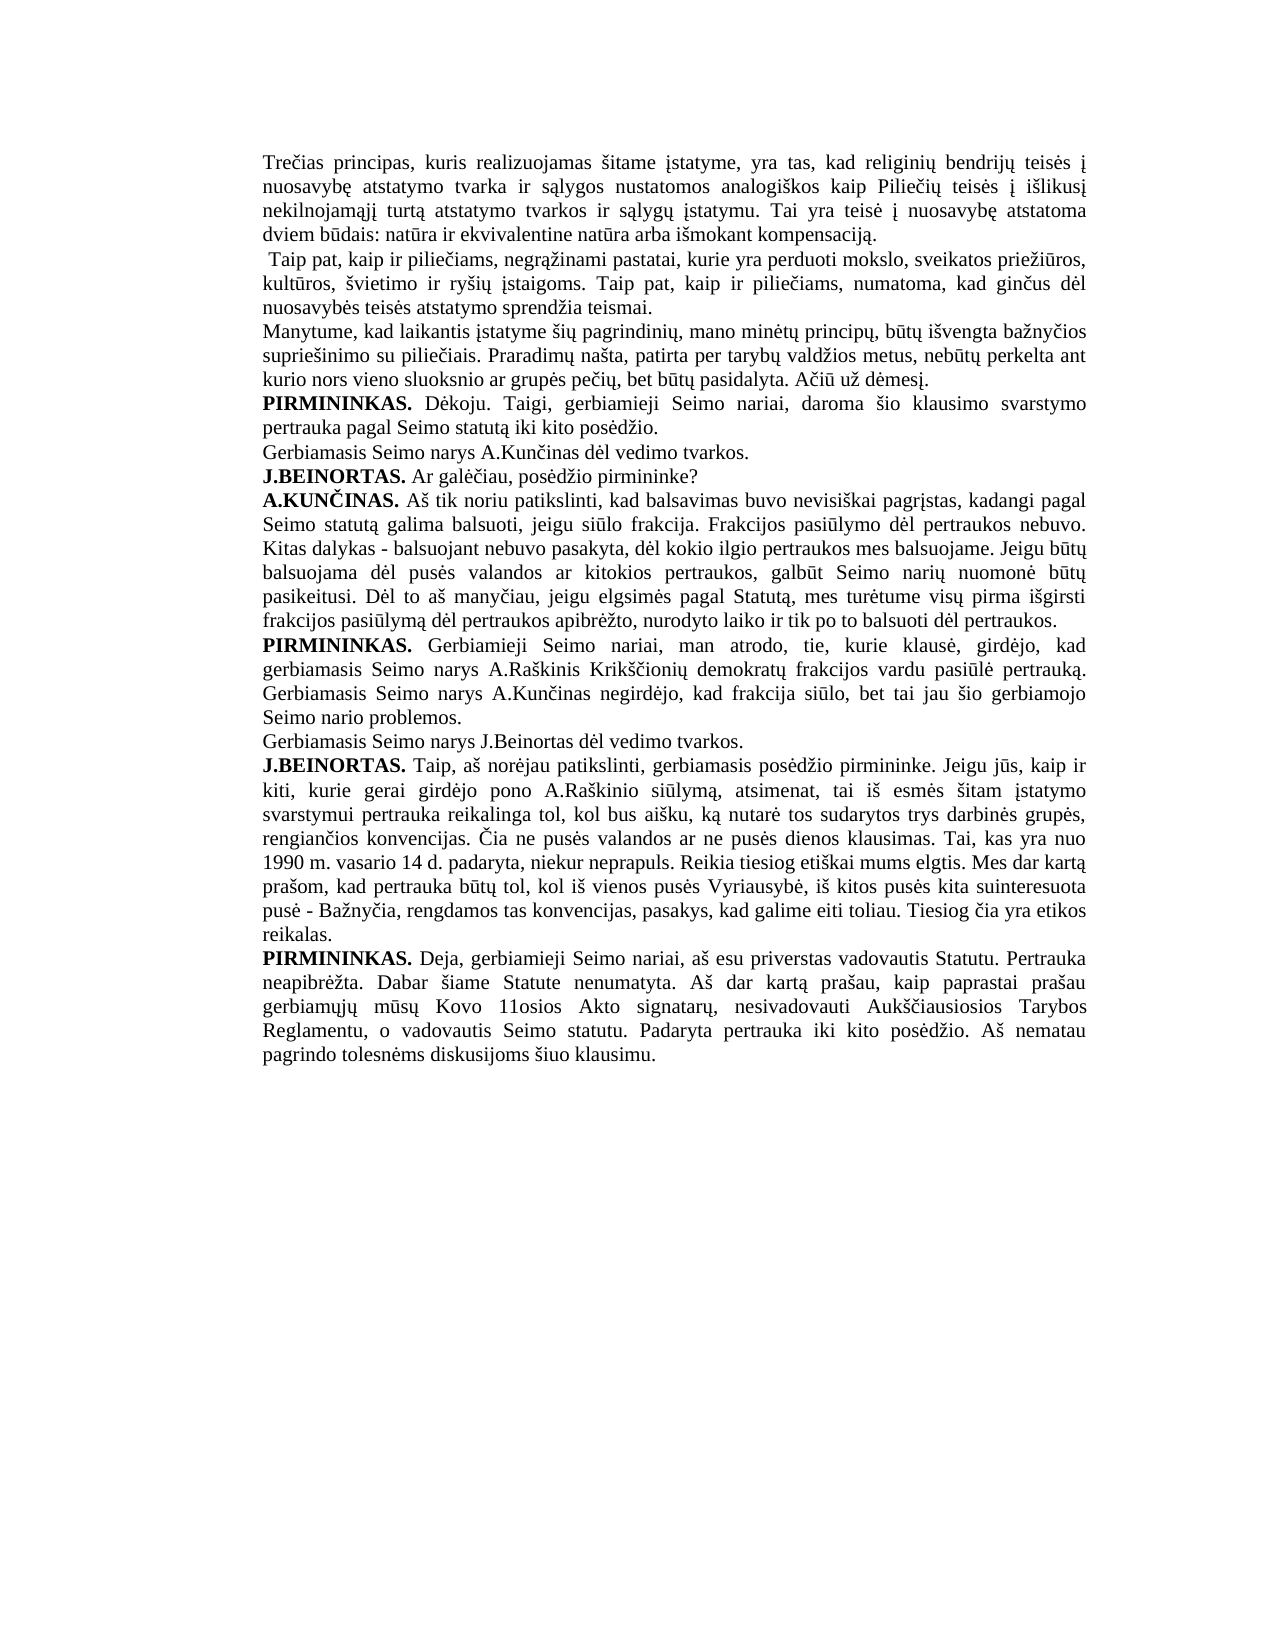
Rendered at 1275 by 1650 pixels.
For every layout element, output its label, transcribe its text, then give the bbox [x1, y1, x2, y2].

text Gerbiamasis Seimo narys A.Kunčinas dėl vedimo tvarkos. [262, 439, 1087, 464]
text Gerbiamasis Seimo narys J.Beinortas dėl vedimo tvarkos. [262, 729, 1087, 753]
text J.BEINORTAS. Taip, aš norėjau patikslinti, gerbiamasis posėdžio pirmininke. Jeigu jūs, kaip ir kiti, kurie gerai girdėjo pono A.Raškinio siūlymą, atsimenat, tai iš esmės šitam įstatymo svarstymui pertrauka reikalinga tol, kol bus aišku, ką nutarė tos sudarytos trys darbinės grupės, rengiančios konvencijas. Čia ne pusės valandos ar ne pusės dienos klausimas. Tai, kas yra nuo 1990 m. vasario 14 d. padaryta, niekur neprapuls. Reikia tiesiog etiškai mums elgtis. Mes dar kartą prašom, kad pertrauka būtų tol, kol iš vienos pusės Vyriausybė, iš kitos pusės kita suinteresuota pusė - Bažnyčia, rengdamos tas konvencijas, pasakys, kad galime eiti toliau. Tiesiog čia yra etikos reikalas. [262, 753, 1087, 946]
text J.BEINORTAS. Ar galėčiau, posėdžio pirmininke? [262, 464, 1087, 488]
text Taip pat, kaip ir piliečiams, negrąžinami pastatai, kurie yra perduoti mokslo, sveikatos priežiūros, kultūros, švietimo ir ryšių įstaigoms. Taip pat, kaip ir piliečiams, numatoma, kad ginčus dėl nuosavybės teisės atstatymo sprendžia teismai. [262, 246, 1087, 319]
text PIRMININKAS. Deja, gerbiamieji Seimo nariai, aš esu priverstas vadovautis Statutu. Pertrauka neapibrėžta. Dabar šiame Statute nenumatyta. Aš dar kartą prašau, kaip paprastai prašau gerbiamųjų mūsų Kovo 11osios Akto signatarų, nesivadovauti Aukščiausiosios Tarybos Reglamentu, o vadovautis Seimo statutu. Padaryta pertrauka iki kito posėdžio. Aš nematau pagrindo tolesnėms diskusijoms šiuo klausimu. [262, 946, 1087, 1066]
text Trečias principas, kuris realizuojamas šitame įstatyme, yra tas, kad religinių bendrijų teisės į nuosavybę atstatymo tvarka ir sąlygos nustatomos analogiškos kaip Piliečių teisės į išlikusį nekilnojamąjį turtą atstatymo tvarkos ir sąlygų įstatymu. Tai yra teisė į nuosavybę atstatoma dviem būdais: natūra ir ekvivalentine natūra arba išmokant kompensaciją. [262, 150, 1087, 246]
text PIRMININKAS. Dėkoju. Taigi, gerbiamieji Seimo nariai, daroma šio klausimo svarstymo pertrauka pagal Seimo statutą iki kito posėdžio. [262, 391, 1087, 439]
text PIRMININKAS. Gerbiamieji Seimo nariai, man atrodo, tie, kurie klausė, girdėjo, kad gerbiamasis Seimo narys A.Raškinis Krikščionių demokratų frakcijos vardu pasiūlė pertrauką. Gerbiamasis Seimo narys A.Kunčinas negirdėjo, kad frakcija siūlo, bet tai jau šio gerbiamojo Seimo nario problemos. [262, 633, 1087, 729]
text Manytume, kad laikantis įstatyme šių pagrindinių, mano minėtų principų, būtų išvengta bažnyčios supriešinimo su piliečiais. Praradimų našta, patirta per tarybų valdžios metus, nebūtų perkelta ant kurio nors vieno sluoksnio ar grupės pečių, bet būtų pasidalyta. Ačiū už dėmesį. [262, 319, 1087, 391]
text A.KUNČINAS. Aš tik noriu patikslinti, kad balsavimas buvo nevisiškai pagrįstas, kadangi pagal Seimo statutą galima balsuoti, jeigu siūlo frakcija. Frakcijos pasiūlymo dėl pertraukos nebuvo. Kitas dalykas - balsuojant nebuvo pasakyta, dėl kokio ilgio pertraukos mes balsuojame. Jeigu būtų balsuojama dėl pusės valandos ar kitokios pertraukos, galbūt Seimo narių nuomonė būtų pasikeitusi. Dėl to aš manyčiau, jeigu elgsimės pagal Statutą, mes turėtume visų pirma išgirsti frakcijos pasiūlymą dėl pertraukos apibrėžto, nurodyto laiko ir tik po to balsuoti dėl pertraukos. [262, 488, 1087, 632]
